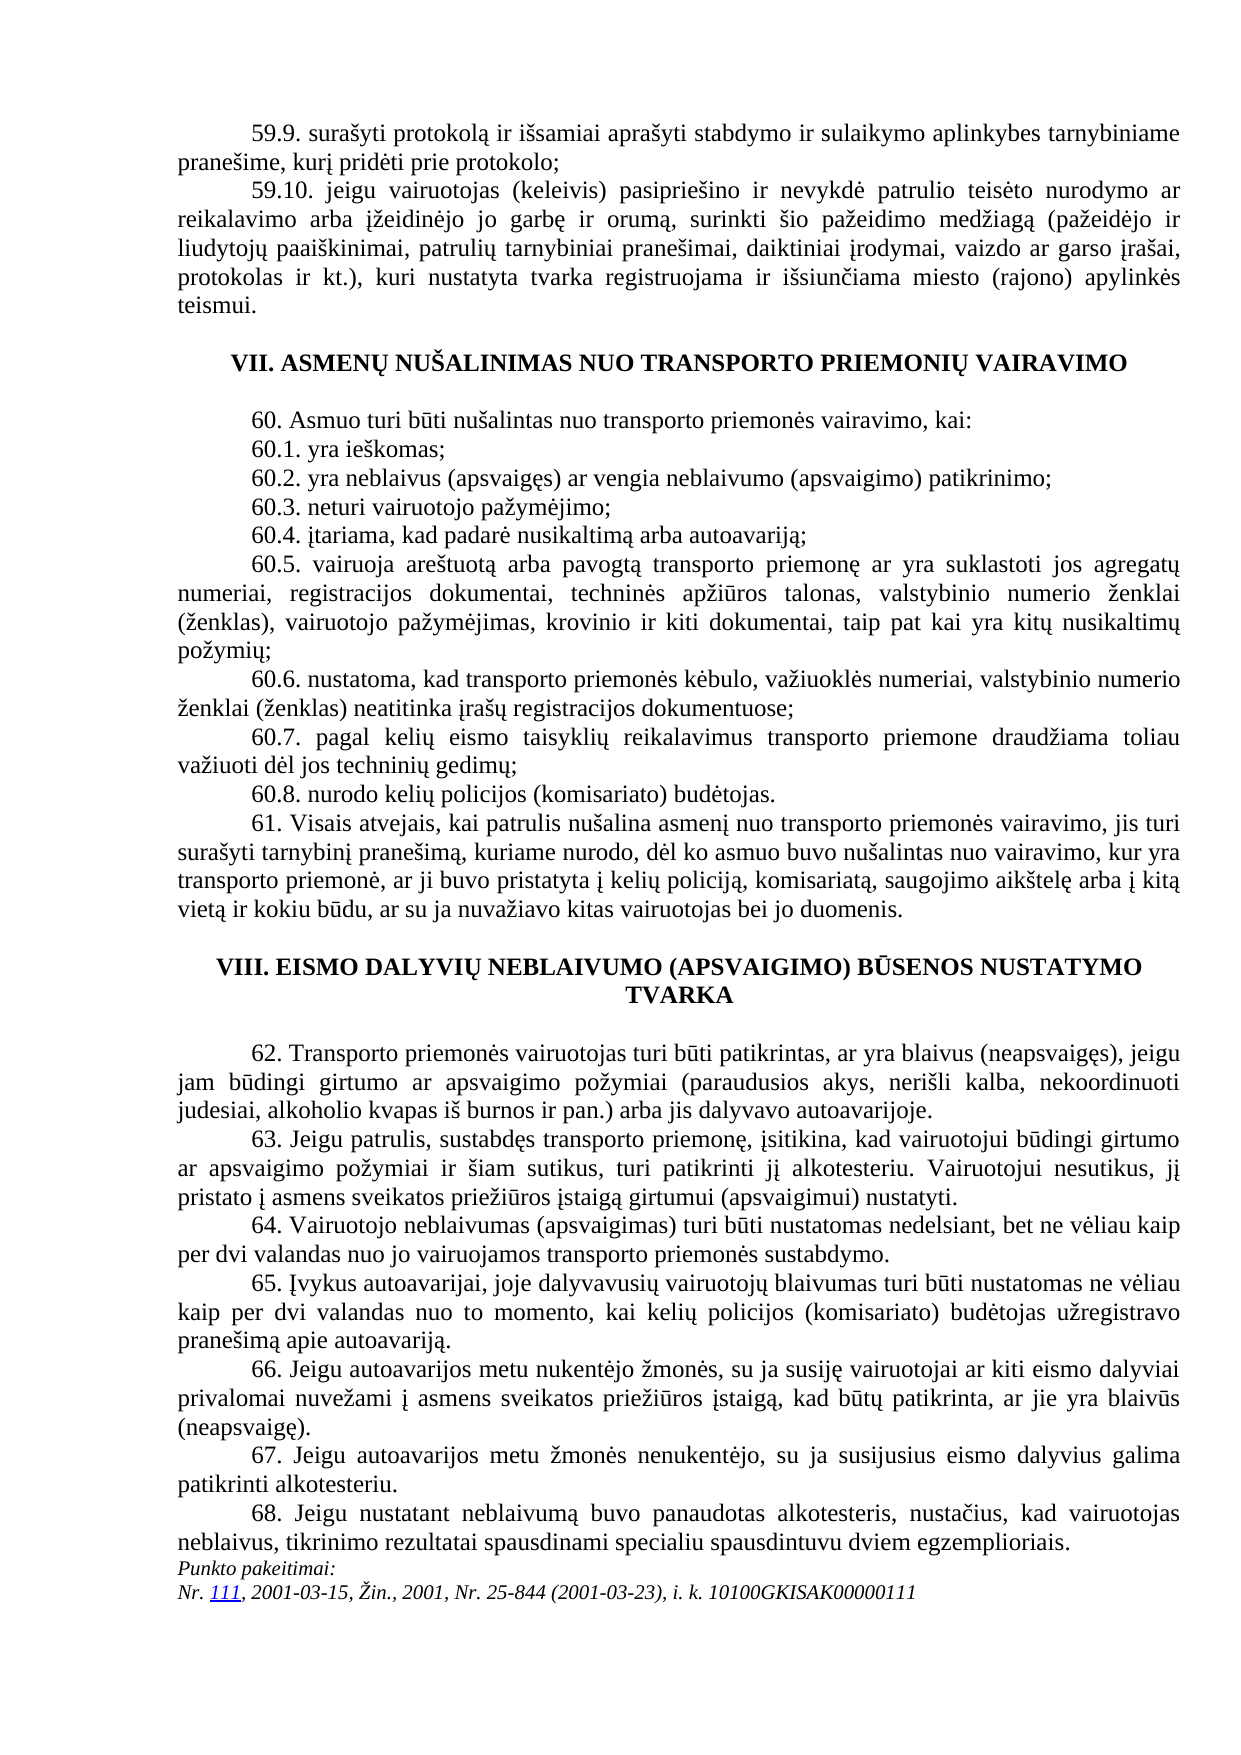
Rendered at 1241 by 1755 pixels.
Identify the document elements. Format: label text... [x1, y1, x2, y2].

text 60.4. įtariama, kad padarė nusikaltimą arba autoavariją; [177, 521, 1181, 549]
text 60.3. neturi vairuotojo pažymėjimo; [177, 492, 1181, 521]
text 64. Vairuotojo neblaivumas (apsvaigimas) turi būti nustatomas nedelsiant, bet ne vėliau kaip per dvi valandas nuo jo vairuojamos transporto priemonės sustabdymo. [177, 1211, 1181, 1268]
text 61. Visais atvejais, kai patrulis nušalina asmenį nuo transporto priemonės vairavimo, jis turi surašyti tarnybinį pranešimą, kuriame nurodo, dėl ko asmuo buvo nušalintas nuo vairavimo, kur yra transporto priemonė, ar ji buvo pristatyta į kelių policiją, komisariatą, saugojimo aikštelę arba į kitą vietą ir kokiu būdu, ar su ja nuvažiavo kitas vairuotojas bei jo duomenis. [177, 808, 1181, 923]
text 65. Įvykus autoavarijai, joje dalyvavusių vairuotojų blaivumas turi būti nustatomas ne vėliau kaip per dvi valandas nuo to momento, kai kelių policijos (komisariato) budėtojas užregistravo pranešimą apie autoavariją. [177, 1268, 1181, 1354]
text 60.2. yra neblaivus (apsvaigęs) ar vengia neblaivumo (apsvaigimo) patikrinimo; [177, 463, 1181, 492]
text 60.5. vairuoja areštuotą arba pavogtą transporto priemonę ar yra suklastoti jos agregatų numeriai, registracijos dokumentai, techninės apžiūros talonas, valstybinio numerio ženklai (ženklas), vairuotojo pažymėjimas, krovinio ir kiti dokumentai, taip pat kai yra kitų nusikaltimų požymių; [177, 549, 1181, 664]
text 59.10. jeigu vairuotojas (keleivis) pasipriešino ir nevykdė patrulio teisėto nurodymo ar reikalavimo arba įžeidinėjo jo garbę ir orumą, surinkti šio pažeidimo medžiagą (pažeidėjo ir liudytojų paaiškinimai, patrulių tarnybiniai pranešimai, daiktiniai įrodymai, vaizdo ar garso įrašai, protokolas ir kt.), kuri nustatyta tvarka registruojama ir išsiunčiama miesto (rajono) apylinkės teismui. [177, 176, 1181, 319]
text 68. Jeigu nustatant neblaivumą buvo panaudotas alkotesteris, nustačius, kad vairuotojas neblaivus, tikrinimo rezultatai spausdinami specialiu spausdintuvu dviem egzemplioriais. [177, 1498, 1181, 1556]
text Punkto pakeitimai: [177, 1556, 1181, 1580]
text 60.7. pagal kelių eismo taisyklių reikalavimus transporto priemone draudžiama toliau važiuoti dėl jos techninių gedimų; [177, 722, 1181, 779]
text VIII. EISMO DALYVIŲ NEBLAIVUMO (APSVAIGIMO) BŪSENOS NUSTATYMO TVARKA [177, 952, 1181, 1009]
text 62. Transporto priemonės vairuotojas turi būti patikrintas, ar yra blaivus (neapsvaigęs), jeigu jam būdingi girtumo ar apsvaigimo požymiai (paraudusios akys, nerišli kalba, nekoordinuoti judesiai, alkoholio kvapas iš burnos ir pan.) arba jis dalyvavo autoavarijoje. [177, 1038, 1181, 1124]
text 66. Jeigu autoavarijos metu nukentėjo žmonės, su ja susiję vairuotojai ar kiti eismo dalyviai privalomai nuvežami į asmens sveikatos priežiūros įstaigą, kad būtų patikrinta, ar jie yra blaivūs (neapsvaigę). [177, 1354, 1181, 1441]
text VII. ASMENŲ NUŠALINIMAS NUO TRANSPORTO PRIEMONIŲ VAIRAVIMO [177, 348, 1181, 377]
text 59.9. surašyti protokolą ir išsamiai aprašyti stabdymo ir sulaikymo aplinkybes tarnybiniame pranešime, kurį pridėti prie protokolo; [177, 118, 1181, 176]
text 60.6. nustatoma, kad transporto priemonės kėbulo, važiuoklės numeriai, valstybinio numerio ženklai (ženklas) neatitinka įrašų registracijos dokumentuose; [177, 664, 1181, 722]
text 60.8. nurodo kelių policijos (komisariato) budėtojas. [177, 779, 1181, 808]
text 60.1. yra ieškomas; [177, 434, 1181, 463]
text Nr. 111, 2001-03-15, Žin., 2001, Nr. 25-844 (2001-03-23), i. k. 10100GKISAK00000111 [177, 1580, 1181, 1604]
text 60. Asmuo turi būti nušalintas nuo transporto priemonės vairavimo, kai: [177, 406, 1181, 434]
text 67. Jeigu autoavarijos metu žmonės nenukentėjo, su ja susijusius eismo dalyvius galima patikrinti alkotesteriu. [177, 1441, 1181, 1498]
text 63. Jeigu patrulis, sustabdęs transporto priemonę, įsitikina, kad vairuotojui būdingi girtumo ar apsvaigimo požymiai ir šiam sutikus, turi patikrinti jį alkotesteriu. Vairuotojui nesutikus, jį pristato į asmens sveikatos priežiūros įstaigą girtumui (apsvaigimui) nustatyti. [177, 1124, 1181, 1211]
